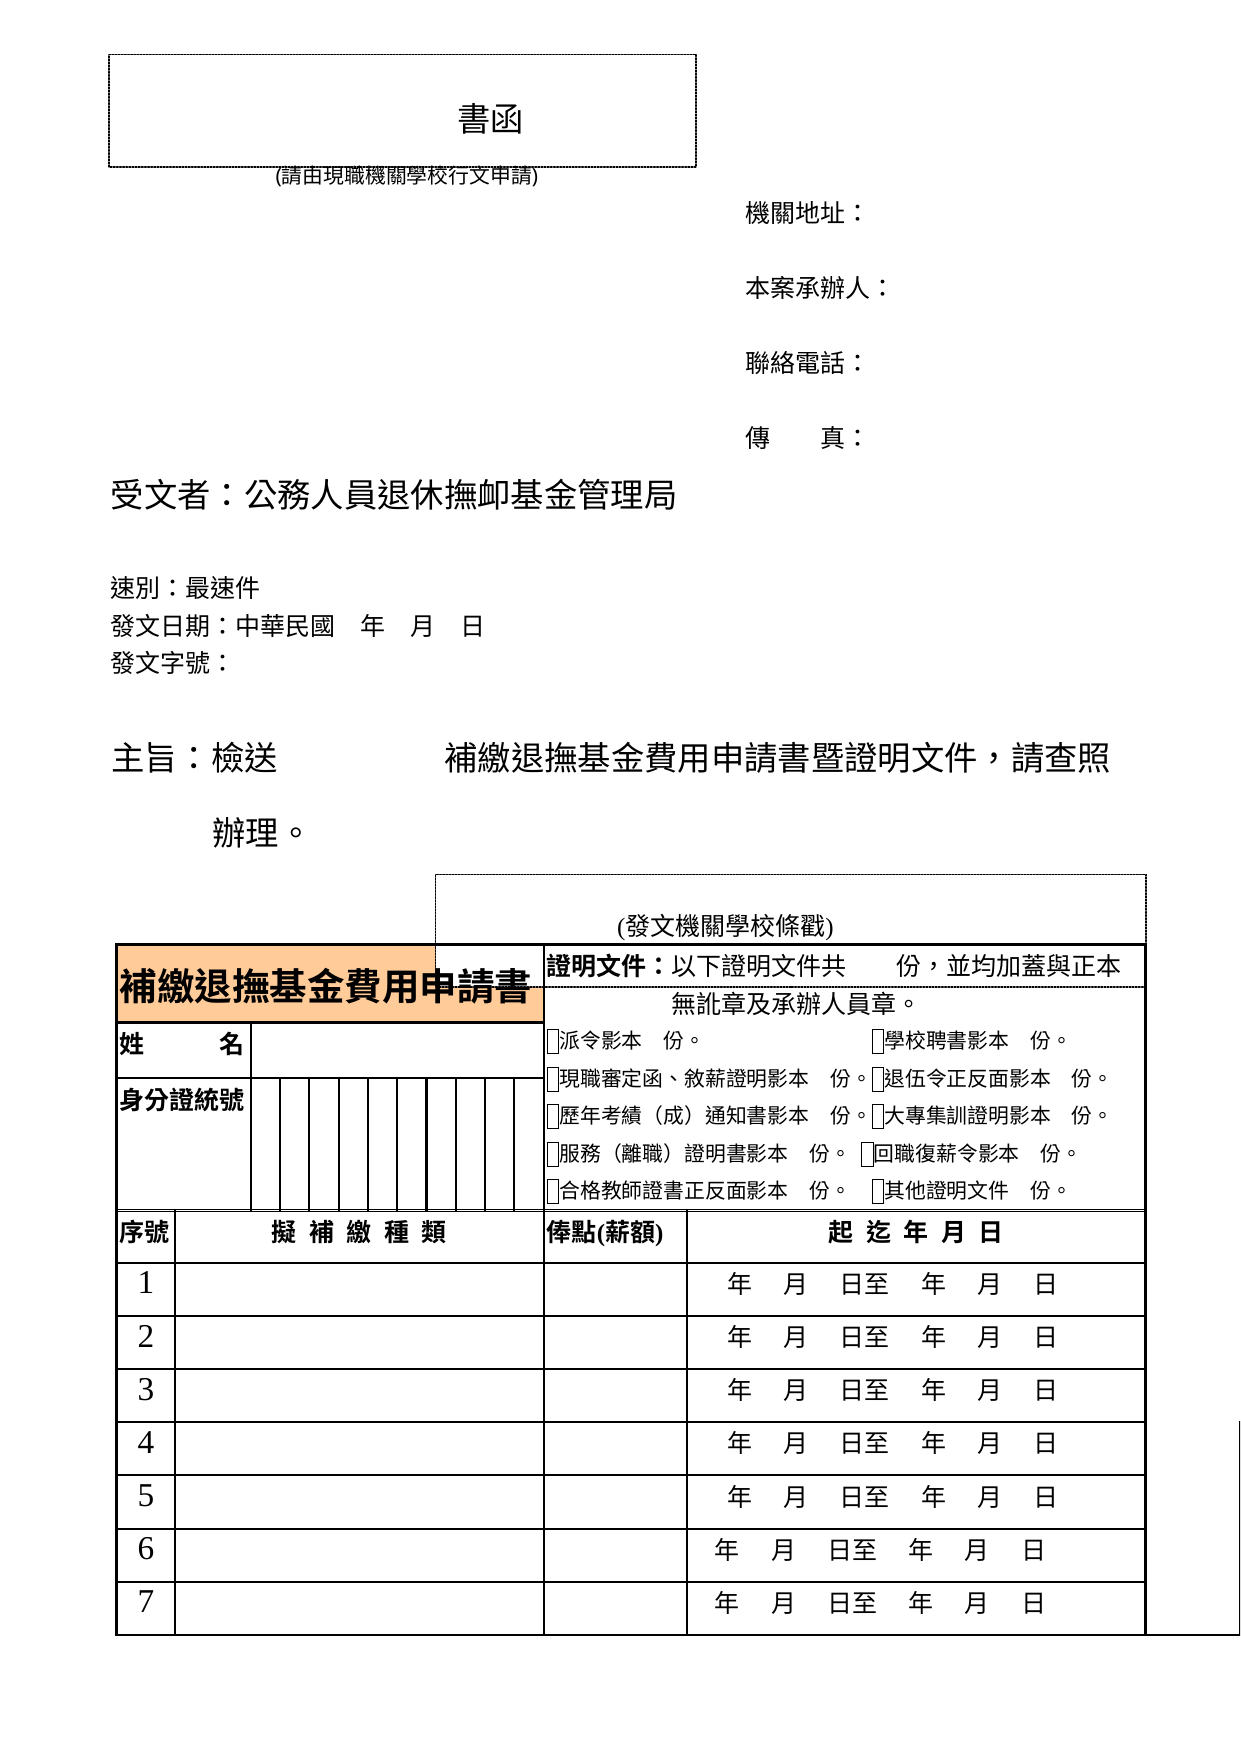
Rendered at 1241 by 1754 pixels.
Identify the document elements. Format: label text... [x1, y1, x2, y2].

table_cell 6 [118, 1530, 174, 1581]
table_cell 年 月 日至 年 月 日 [688, 1476, 1144, 1527]
table_cell [1147, 1421, 1239, 1634]
table_header [1147, 943, 1240, 1021]
table_cell 年 月 日至 年 月 日 [688, 1370, 1144, 1421]
table_cell 身分證統號 [118, 1079, 250, 1209]
text 機關地址： [207, 193, 1152, 231]
table_cell [176, 1476, 543, 1527]
table_cell 5 [118, 1476, 174, 1527]
table_cell [545, 1530, 686, 1581]
text 傳 真： [207, 418, 1152, 456]
table_cell [1147, 1077, 1240, 1209]
table_cell [176, 1317, 543, 1368]
text 速別：最速件 [111, 568, 1152, 606]
text 書函 [697, 81, 1152, 156]
table_cell [545, 1317, 686, 1368]
table_cell [1147, 1021, 1240, 1077]
table_cell [252, 1079, 279, 1209]
table_cell [340, 1079, 367, 1209]
table_cell 年 月 日至 年 月 日 [688, 1264, 1144, 1315]
table_cell [545, 1423, 686, 1474]
text 辦理。 [209, 793, 1181, 868]
table_cell 2 [118, 1317, 174, 1368]
table_header 證明文件：以下證明文件共 份，並均加蓋與正本無訛章及承辦人員章。 派令影本 份。 學校聘書影本 份。 現職審定函、敘薪證明影本 份。 退伍令正反面影本 份。 歷年考績（成）通知書影本 份。 大專集訓證明影本 份。 服務（離職）證明書影本 份。 回職復薪令影本 份。 合格教師證書正反面影本 份。 其他證明文件 份。 [545, 988, 1144, 1209]
table_cell 7 [118, 1583, 174, 1634]
table_cell [176, 1530, 543, 1581]
text 受文者：公務人員退休撫卹基金管理局 [111, 456, 1152, 531]
table_cell [1147, 1368, 1240, 1421]
table_cell 年 月 日至 年 月 日 [688, 1530, 1144, 1581]
table_cell 4 [118, 1423, 174, 1474]
table_cell [486, 1079, 513, 1209]
text 發文日期：中華民國 年 月 日 [111, 606, 1152, 643]
table_cell [1147, 1262, 1240, 1315]
table_cell [281, 1079, 308, 1209]
table_cell 1 [118, 1264, 174, 1315]
table_cell 姓 名 [118, 1024, 250, 1077]
table_cell [545, 1370, 686, 1421]
text 發文字號： [111, 643, 1152, 681]
table_cell [310, 1079, 338, 1209]
table_cell [428, 1079, 455, 1209]
text (發文機關學校條戳) [207, 906, 435, 943]
table_cell [176, 1423, 543, 1474]
table_cell 序號 [118, 1212, 174, 1262]
table_cell [515, 1079, 543, 1209]
table_cell [176, 1264, 543, 1315]
table_cell [545, 1264, 686, 1315]
text 聯絡電話： [207, 343, 1152, 381]
table_header 補繳退撫基金費用申請書 [118, 946, 543, 1021]
table_cell 起 迄 年 月 日 [688, 1212, 1144, 1262]
table_cell [369, 1079, 396, 1209]
table_cell [176, 1370, 543, 1421]
table_cell [1147, 1209, 1240, 1262]
table_cell [545, 1583, 686, 1634]
table_cell 3 [118, 1370, 174, 1421]
table_cell 年 月 日至 年 月 日 [688, 1583, 1144, 1634]
table_cell [457, 1079, 484, 1209]
table_cell 俸點(薪額) [545, 1212, 686, 1262]
text 本案承辦人： [207, 268, 1152, 306]
text 主旨：檢送 補繳退撫基金費用申請書暨證明文件，請查照 [111, 718, 1181, 793]
table_cell [1147, 1315, 1240, 1368]
table_cell [545, 1476, 686, 1527]
table_cell 擬 補 繳 種 類 [176, 1212, 543, 1262]
table_cell [398, 1079, 425, 1209]
text (請由現職機關學校行文申請) [207, 156, 1152, 193]
table_cell 年 月 日至 年 月 日 [688, 1423, 1144, 1474]
table_cell [252, 1024, 543, 1077]
table_cell [176, 1583, 543, 1634]
table_cell 年 月 日至 年 月 日 [688, 1317, 1144, 1368]
